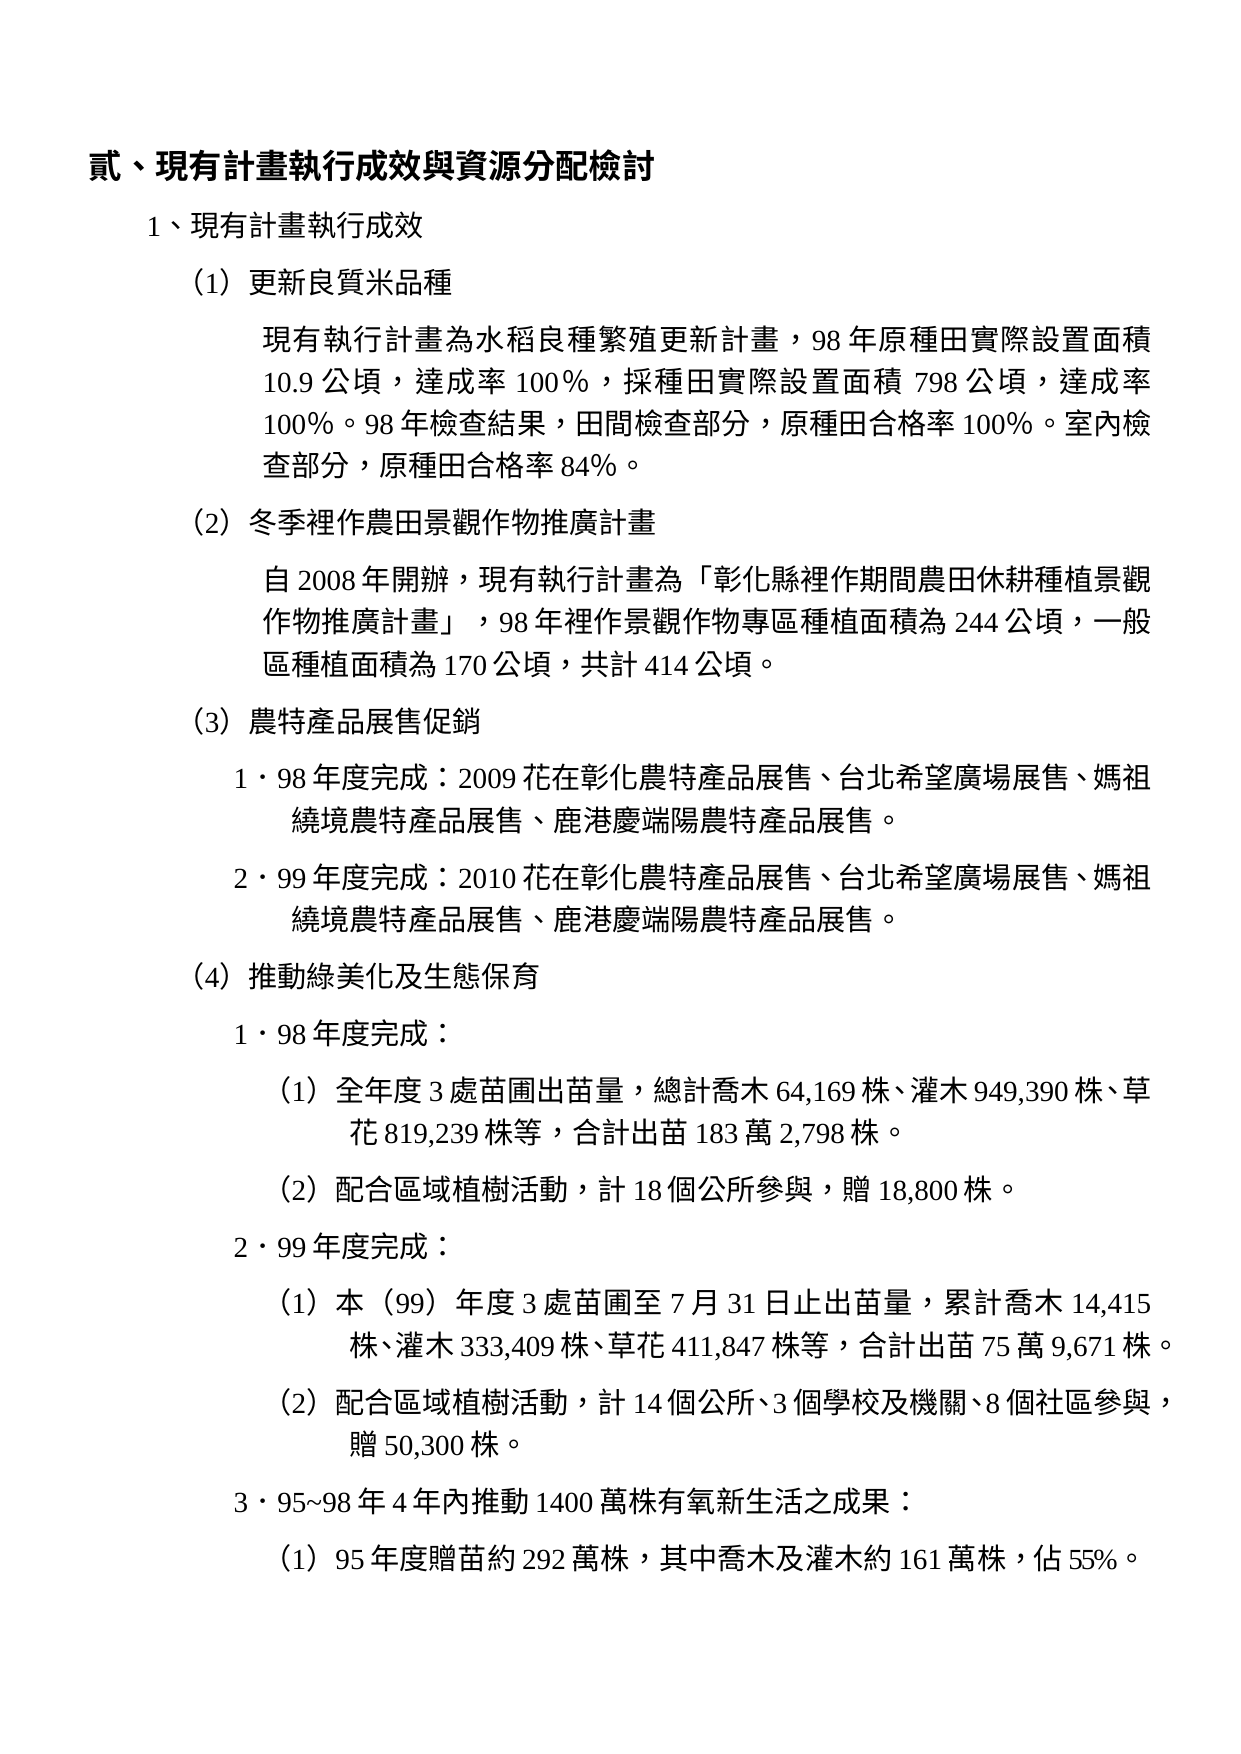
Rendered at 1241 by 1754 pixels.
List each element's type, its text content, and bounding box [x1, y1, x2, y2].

list 98年度完成：2009花在彰化農特產品展售、台北希望廣場展售、媽祖繞境農特產品展售、鹿港慶端陽農特產品展售。 [233, 755, 1152, 839]
list 95年度贈苗約292萬株，其中喬木及灌木約161萬株，佔55%。 [262, 1535, 1152, 1577]
list 配合區域植樹活動，計14個公所、3個學校及機關、8個社區參與，贈50,300株。 [262, 1379, 1152, 1464]
list 更新良質米品種 [175, 259, 1152, 301]
list 推動綠美化及生態保育 [175, 953, 1152, 996]
list 98年度完成： [233, 1010, 1152, 1052]
text 自2008年開辦，現有執行計畫為「彰化縣裡作期間農田休耕種植景觀作物推廣計畫」，98年裡作景觀作物專區種植面積為244公頃，一般區種植面積為170公頃，共計414公頃。 [262, 557, 1152, 683]
list 現有計畫執行成效 [146, 202, 1152, 244]
list 本（99）年度3處苗圃至7月31日止出苗量，累計喬木14,415株、灌木333,409株、草花411,847株等，合計出苗75萬9,671株。 [262, 1280, 1152, 1364]
list 配合區域植樹活動，計18個公所參與，贈18,800株。 [262, 1166, 1152, 1208]
list 冬季裡作農田景觀作物推廣計畫 [175, 500, 1152, 542]
list 95~98年4年內推動1400萬株有氧新生活之成果： [233, 1478, 1152, 1521]
list 99年度完成： [233, 1223, 1152, 1265]
list 全年度3處苗圃出苗量，總計喬木64,169株、灌木949,390株、草花819,239株等，合計出苗183萬2,798株。 [262, 1067, 1152, 1152]
list 99年度完成：2010花在彰化農特產品展售、台北希望廣場展售、媽祖繞境農特產品展售、鹿港慶端陽農特產品展售。 [233, 854, 1152, 939]
list 農特產品展售促銷 [175, 698, 1152, 740]
text 現有執行計畫為水稻良種繁殖更新計畫，98年原種田實際設置面積10.9公頃，達成率100％，採種田實際設置面積 798公頃，達成率 100％。98年檢查結果，田間檢查部分，原種田合格率100％。室內檢查部分，原種田合格率 84％。 [262, 316, 1152, 485]
text 貳、現有計畫執行成效與資源分配檢討 [88, 139, 1152, 188]
